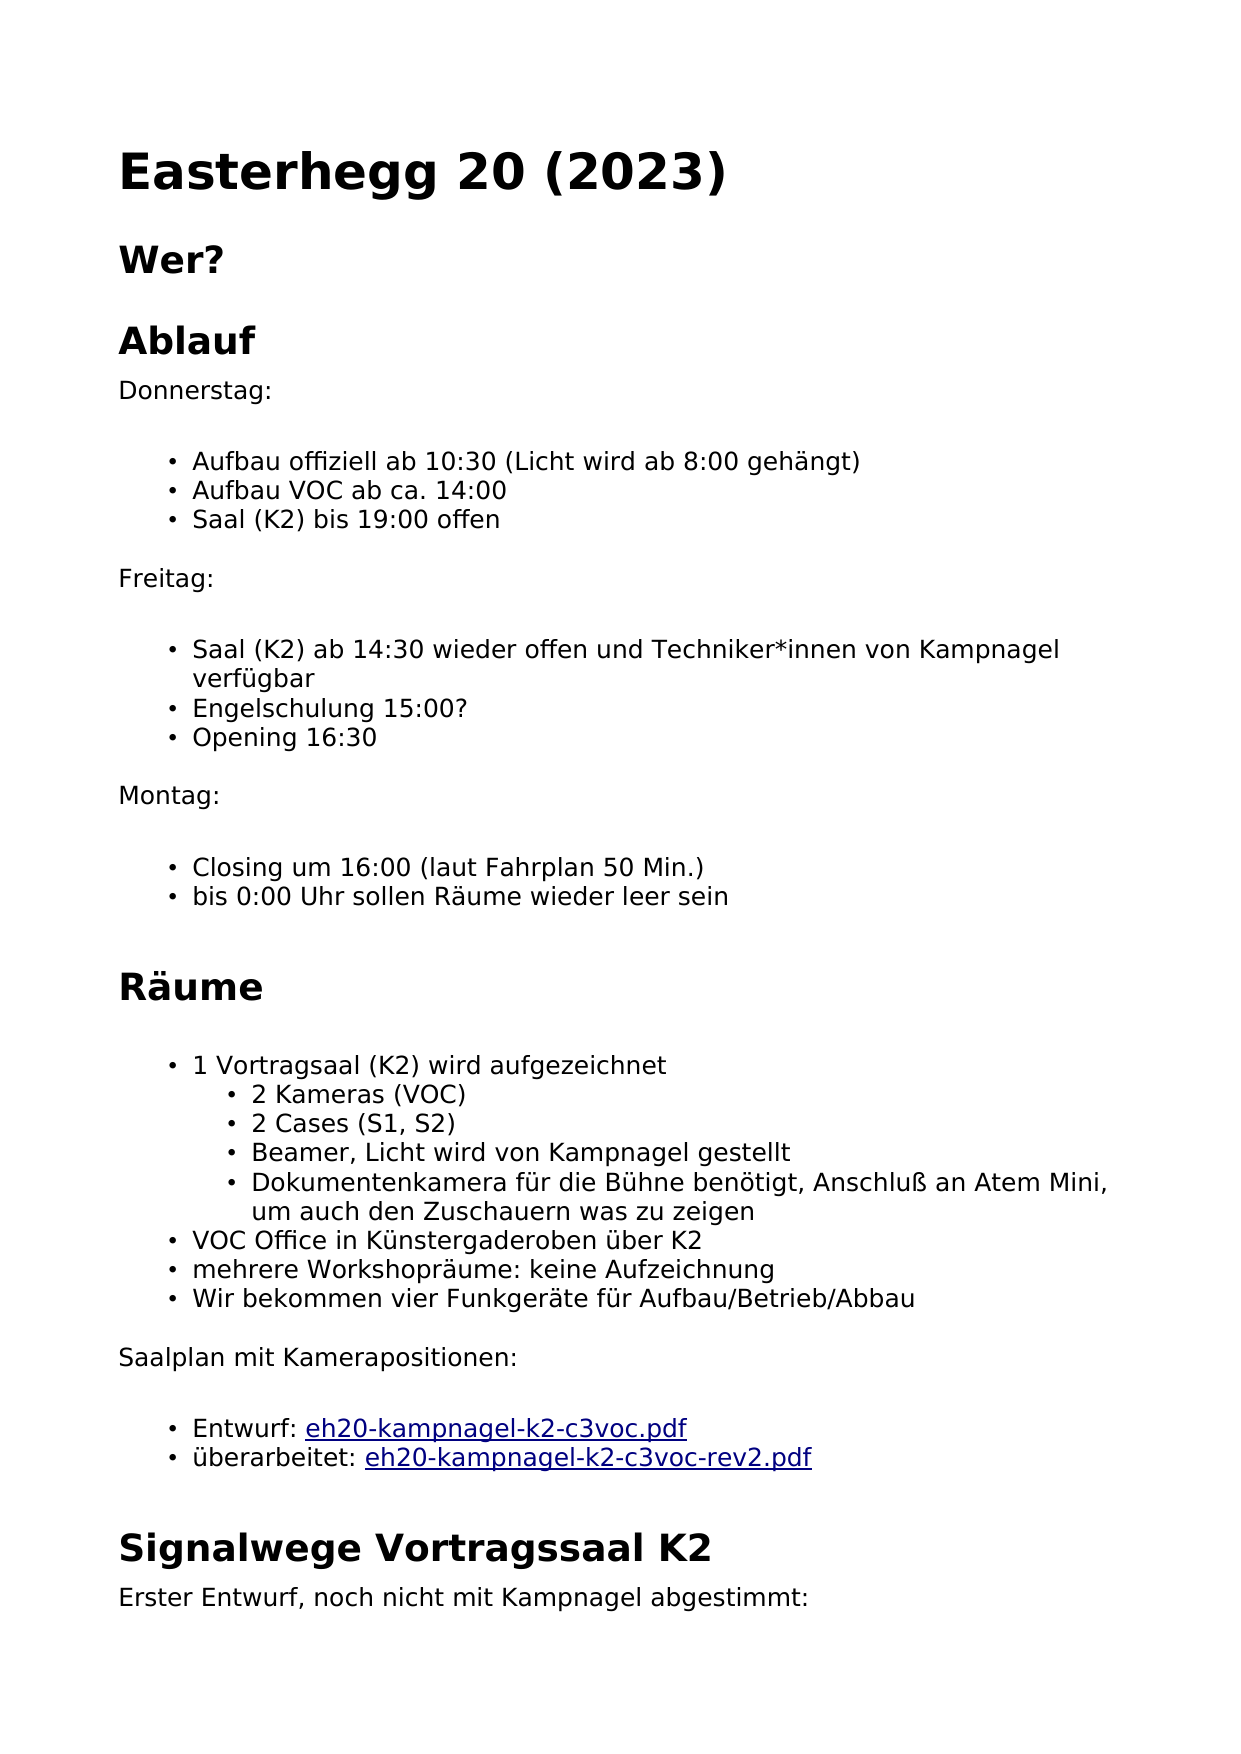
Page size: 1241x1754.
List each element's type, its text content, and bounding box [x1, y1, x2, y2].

list überarbeitet: eh20-kampnagel-k2-c3voc-rev2.pdf [177, 1443, 1122, 1473]
list Closing um 16:00 (laut Fahrplan 50 Min.) [177, 853, 1122, 882]
list 1 Vortragsaal (K2) wird aufgezeichnet [177, 1051, 1122, 1080]
text Saalplan mit Kamerapositionen: [118, 1343, 1122, 1372]
subtitle Easterhegg 20 (2023) [118, 143, 1122, 201]
list Saal (K2) ab 14:30 wieder offen und Techniker*innen von Kampnagel verfügbar [177, 635, 1122, 694]
subtitle Räume [118, 966, 1122, 1009]
list 2 Kameras (VOC) [236, 1080, 1122, 1109]
list VOC Office in Künstergaderoben über K2 [177, 1226, 1122, 1255]
list Aufbau VOC ab ca. 14:00 [177, 476, 1122, 506]
list Aufbau offiziell ab 10:30 (Licht wird ab 8:00 gehängt) [177, 447, 1122, 476]
list Opening 16:30 [177, 723, 1122, 752]
subtitle Ablauf [118, 320, 1122, 364]
list Dokumentenkamera für die Bühne benötigt, Anschluß an Atem Mini, um auch den Zuschauern was zu zeigen [236, 1168, 1122, 1226]
text Erster Entwurf, noch nicht mit Kampnagel abgestimmt: [118, 1583, 1122, 1612]
text Donnerstag: [118, 376, 1122, 405]
subtitle Signalwege Vortragssaal K2 [118, 1527, 1122, 1571]
list bis 0:00 Uhr sollen Räume wieder leer sein [177, 882, 1122, 911]
list Wir bekommen vier Funkgeräte für Aufbau/Betrieb/Abbau [177, 1284, 1122, 1314]
list Entwurf: eh20-kampnagel-k2-c3voc.pdf [177, 1414, 1122, 1443]
list 2 Cases (S1, S2) [236, 1109, 1122, 1139]
text Montag: [118, 782, 1122, 811]
text Freitag: [118, 564, 1122, 593]
list Beamer, Licht wird von Kampnagel gestellt [236, 1139, 1122, 1168]
subtitle Wer? [118, 239, 1122, 282]
list Engelschulung 15:00? [177, 694, 1122, 723]
list Saal (K2) bis 19:00 offen [177, 506, 1122, 535]
list mehrere Workshopräume: keine Aufzeichnung [177, 1255, 1122, 1284]
